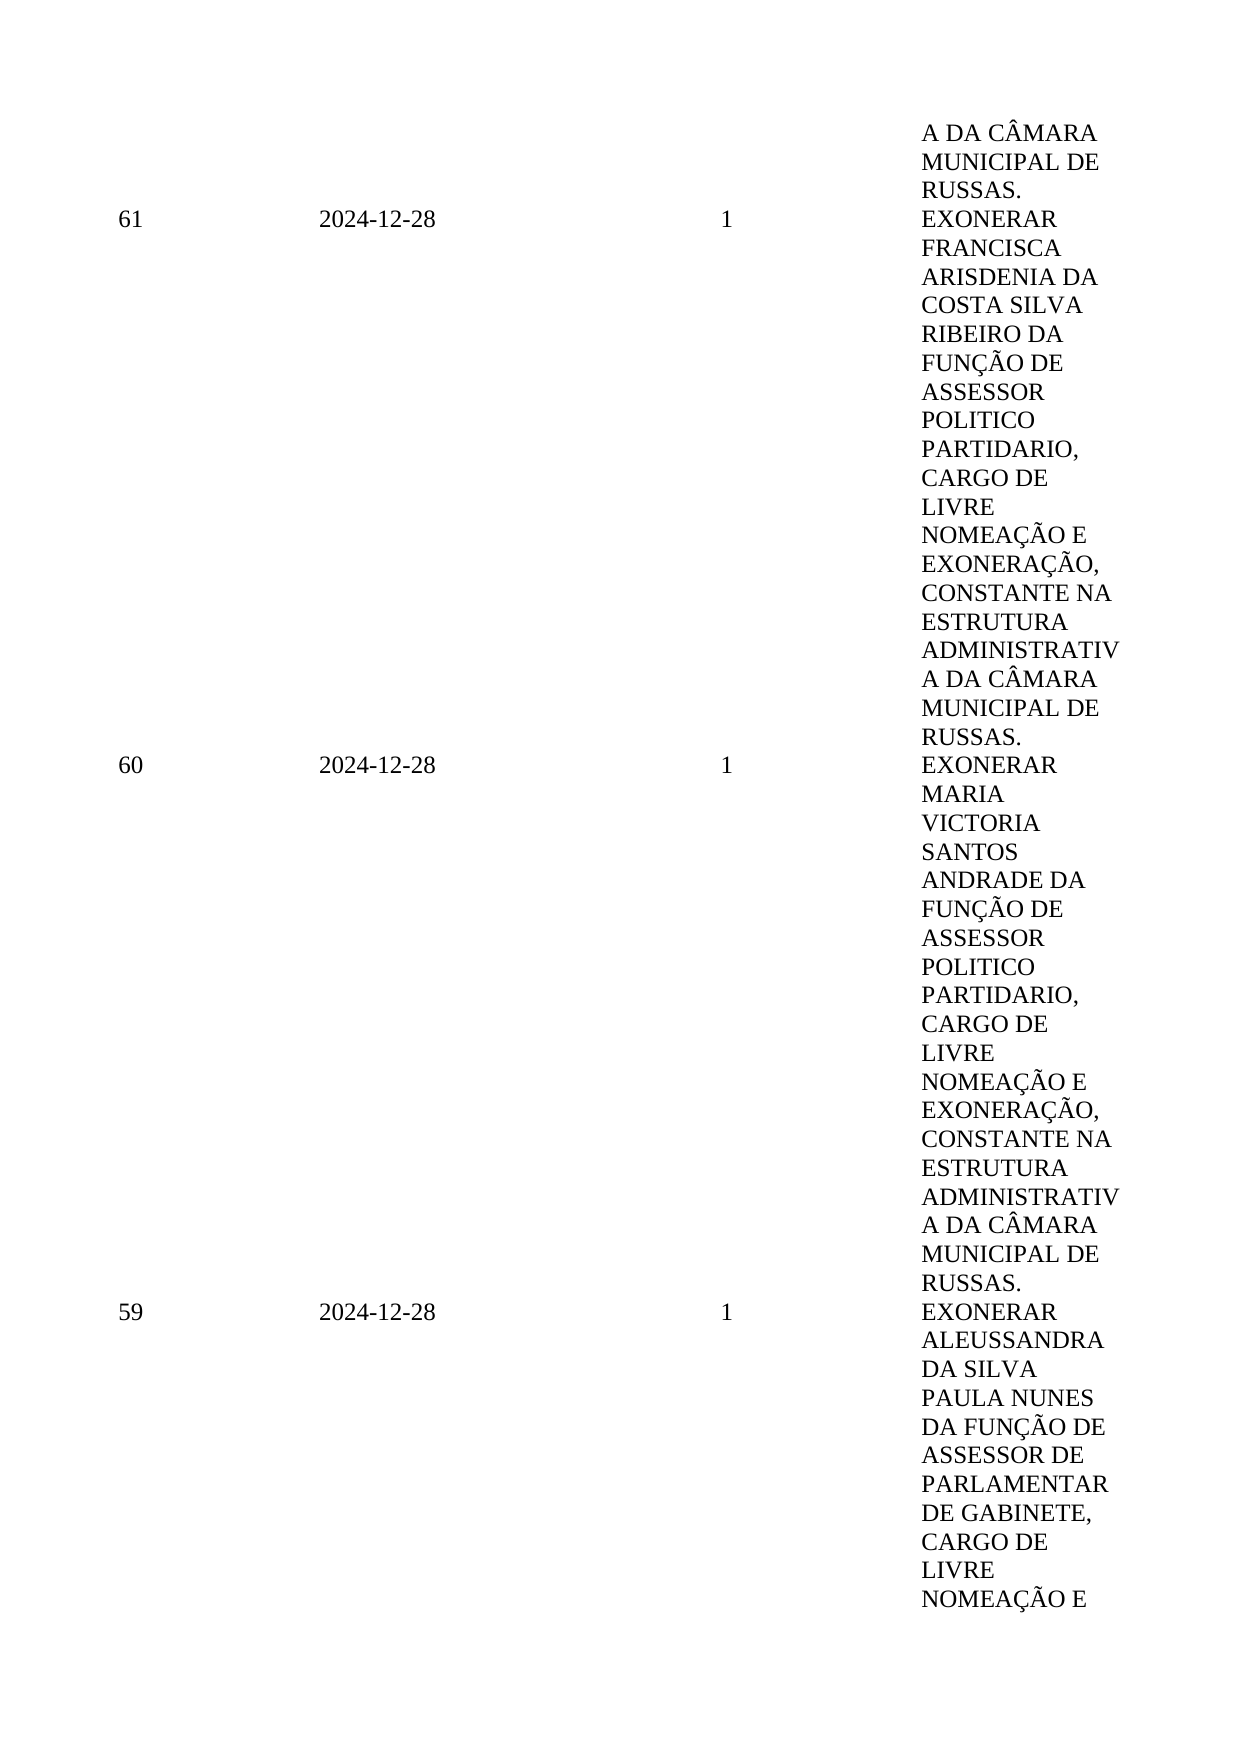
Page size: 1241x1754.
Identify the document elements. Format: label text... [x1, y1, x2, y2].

table_cell 1 [720, 751, 921, 1297]
table_cell [520, 204, 720, 751]
table_cell 2024-12-28 [319, 1297, 519, 1613]
table_cell 61 [118, 204, 319, 751]
table_cell [520, 751, 720, 1297]
table_cell [118, 118, 319, 204]
table_cell [720, 118, 921, 204]
table_cell [520, 118, 720, 204]
table_cell 59 [118, 1297, 319, 1613]
table_cell EXONERAR FRANCISCA ARISDENIA DA COSTA SILVA RIBEIRO DA FUNÇÃO DE ASSESSOR POLITICO PARTIDARIO, CARGO DE LIVRE NOMEAÇÃO E EXONERAÇÃO, CONSTANTE NA ESTRUTURA ADMINISTRATIVA DA CÂMARA MUNICIPAL DE RUSSAS. [921, 204, 1122, 751]
table_cell 2024-12-28 [319, 751, 519, 1297]
table_cell EXONERAR ALEUSSANDRA DA SILVA PAULA NUNES DA FUNÇÃO DE ASSESSOR DE PARLAMENTAR DE GABINETE, CARGO DE LIVRE NOMEAÇÃO E [921, 1297, 1122, 1613]
table_cell 1 [720, 204, 921, 751]
table_cell [520, 1297, 720, 1613]
table_cell 2024-12-28 [319, 204, 519, 751]
table_cell A DA CÂMARA MUNICIPAL DE RUSSAS. [921, 118, 1122, 204]
table_cell [319, 118, 519, 204]
table_cell 60 [118, 751, 319, 1297]
table_cell EXONERAR MARIA VICTORIA SANTOS ANDRADE DA FUNÇÃO DE ASSESSOR POLITICO PARTIDARIO, CARGO DE LIVRE NOMEAÇÃO E EXONERAÇÃO, CONSTANTE NA ESTRUTURA ADMINISTRATIVA DA CÂMARA MUNICIPAL DE RUSSAS. [921, 751, 1122, 1297]
table_cell 1 [720, 1297, 921, 1613]
